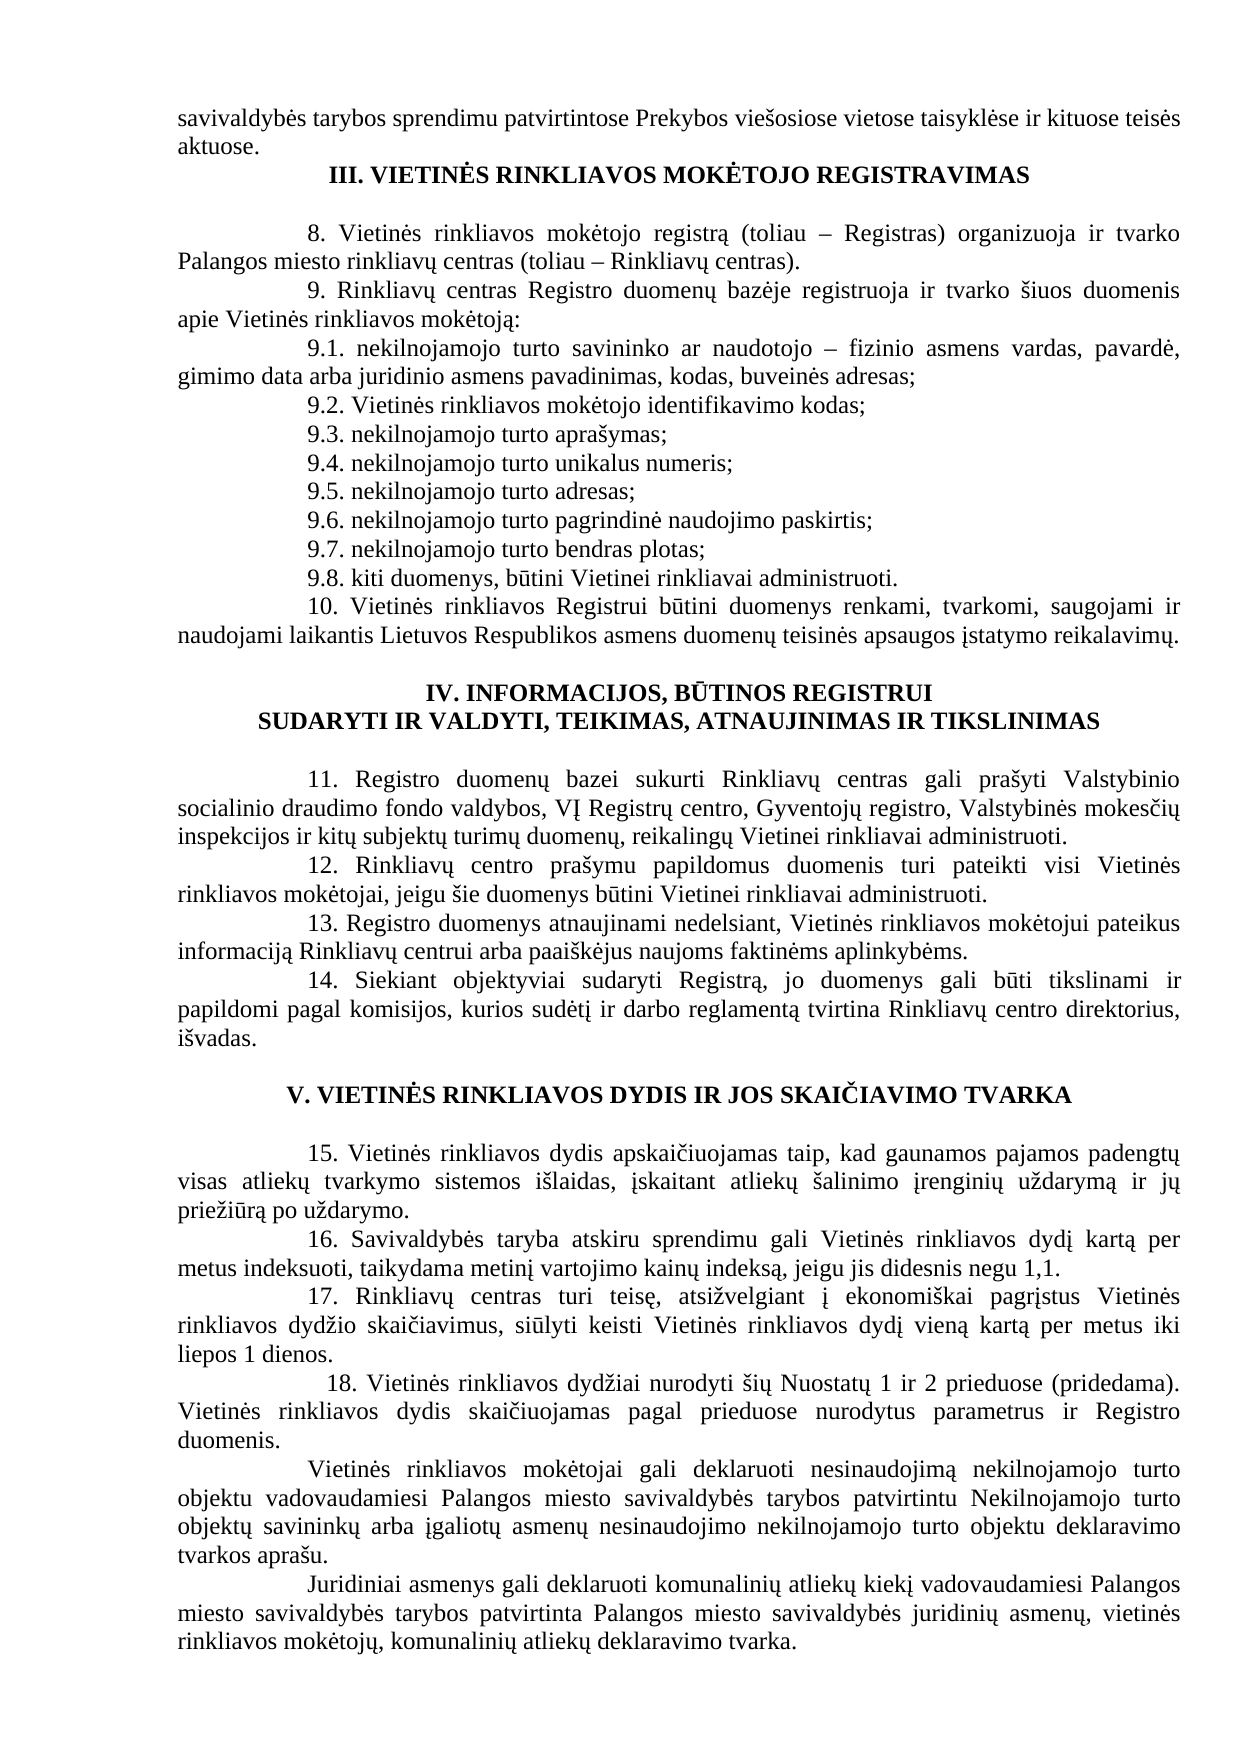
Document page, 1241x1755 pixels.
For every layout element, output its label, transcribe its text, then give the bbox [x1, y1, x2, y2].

text 17. Rinkliavų centras turi teisę, atsižvelgiant į ekonomiškai pagrįstus Vietinės rinkliavos dydžio skaičiavimus, siūlyti keisti Vietinės rinkliavos dydį vieną kartą per metus iki liepos 1 dienos. [177, 1281, 1181, 1368]
text Vietinės rinkliavos mokėtojai gali deklaruoti nesinaudojimą nekilnojamojo turto objektu vadovaudamiesi Palangos miesto savivaldybės tarybos patvirtintu Nekilnojamojo turto objektų savininkų arba įgaliotų asmenų nesinaudojimo nekilnojamojo turto objektu deklaravimo tvarkos aprašu. [177, 1454, 1181, 1569]
text 9.7. nekilnojamojo turto bendras plotas; [177, 534, 1181, 563]
text III. Vietinės rinkliavos MOKĖTOJO REGISTRAVIMAS [177, 160, 1181, 189]
text 18. Vietinės rinkliavos dydžiai nurodyti šių Nuostatų 1 ir 2 prieduose (pridedama). Vietinės rinkliavos dydis skaičiuojamas pagal prieduose nurodytus parametrus ir Registro duomenis. [177, 1368, 1181, 1454]
text 9.6. nekilnojamojo turto pagrindinė naudojimo paskirtis; [177, 505, 1181, 534]
text Juridiniai asmenys gali deklaruoti komunalinių atliekų kiekį vadovaudamiesi Palangos miesto savivaldybės tarybos patvirtinta Palangos miesto savivaldybės juridinių asmenų, vietinės rinkliavos mokėtojų, komunalinių atliekų deklaravimo tvarka. [177, 1569, 1181, 1655]
text 9. Rinkliavų centras Registro duomenų bazėje registruoja ir tvarko šiuos duomenis apie Vietinės rinkliavos mokėtoją: [177, 275, 1181, 333]
text 12. Rinkliavų centro prašymu papildomus duomenis turi pateikti visi Vietinės rinkliavos mokėtojai, jeigu šie duomenys būtini Vietinei rinkliavai administruoti. [177, 850, 1181, 908]
text savivaldybės tarybos sprendimu patvirtintose Prekybos viešosiose vietose taisyklėse ir kituose teisės aktuose. [177, 103, 1181, 160]
text 11. Registro duomenų bazei sukurti Rinkliavų centras gali prašyti Valstybinio socialinio draudimo fondo valdybos, VĮ Registrų centro, Gyventojų registro, Valstybinės mokesčių inspekcijos ir kitų subjektų turimų duomenų, reikalingų Vietinei rinkliavai administruoti. [177, 764, 1181, 850]
text 9.5. nekilnojamojo turto adresas; [177, 476, 1181, 505]
text 9.8. kiti duomenys, būtini Vietinei rinkliavai administruoti. [177, 563, 1181, 591]
text 13. Registro duomenys atnaujinami nedelsiant, Vietinės rinkliavos mokėtojui pateikus informaciją Rinkliavų centrui arba paaiškėjus naujoms faktinėms aplinkybėms. [177, 908, 1181, 965]
text 8. Vietinės rinkliavos mokėtojo registrą (toliau – Registras) organizuoja ir tvarko Palangos miesto rinkliavų centras (toliau – Rinkliavų centras). [177, 218, 1181, 275]
text 9.2. Vietinės rinkliavos mokėtojo identifikavimo kodas; [177, 390, 1181, 419]
text 14. Siekiant objektyviai sudaryti Registrą, jo duomenys gali būti tikslinami ir papildomi pagal komisijos, kurios sudėtį ir darbo reglamentą tvirtina Rinkliavų centro direktorius, išvadas. [177, 965, 1181, 1051]
text 16. Savivaldybės taryba atskiru sprendimu gali Vietinės rinkliavos dydį kartą per metus indeksuoti, taikydama metinį vartojimo kainų indeksą, jeigu jis didesnis negu 1,1. [177, 1224, 1181, 1281]
text V. Vietinės rinkliavos DYDiS IR JOS SKAIČIAVIMO TVARKA [177, 1080, 1181, 1109]
text SUDARYTI IR VALDYTI, TEIKIMAS, ATNAUJINIMAS IR TIKSLINIMAS [177, 706, 1181, 735]
text 15. Vietinės rinkliavos dydis apskaičiuojamas taip, kad gaunamos pajamos padengtų visas atliekų tvarkymo sistemos išlaidas, įskaitant atliekų šalinimo įrenginių uždarymą ir jų priežiūrą po uždarymo. [177, 1138, 1181, 1224]
text 9.1. nekilnojamojo turto savininko ar naudotojo – fizinio asmens vardas, pavardė, gimimo data arba juridinio asmens pavadinimas, kodas, buveinės adresas; [177, 333, 1181, 390]
text 10. Vietinės rinkliavos Registrui būtini duomenys renkami, tvarkomi, saugojami ir naudojami laikantis Lietuvos Respublikos asmens duomenų teisinės apsaugos įstatymo reikalavimų. [177, 591, 1181, 649]
text 9.4. nekilnojamojo turto unikalus numeris; [177, 448, 1181, 476]
text 9.3. nekilnojamojo turto aprašymas; [177, 419, 1181, 448]
text IV. INFORMACIJOS, BŪTINOS REGISTRUI [177, 678, 1181, 706]
